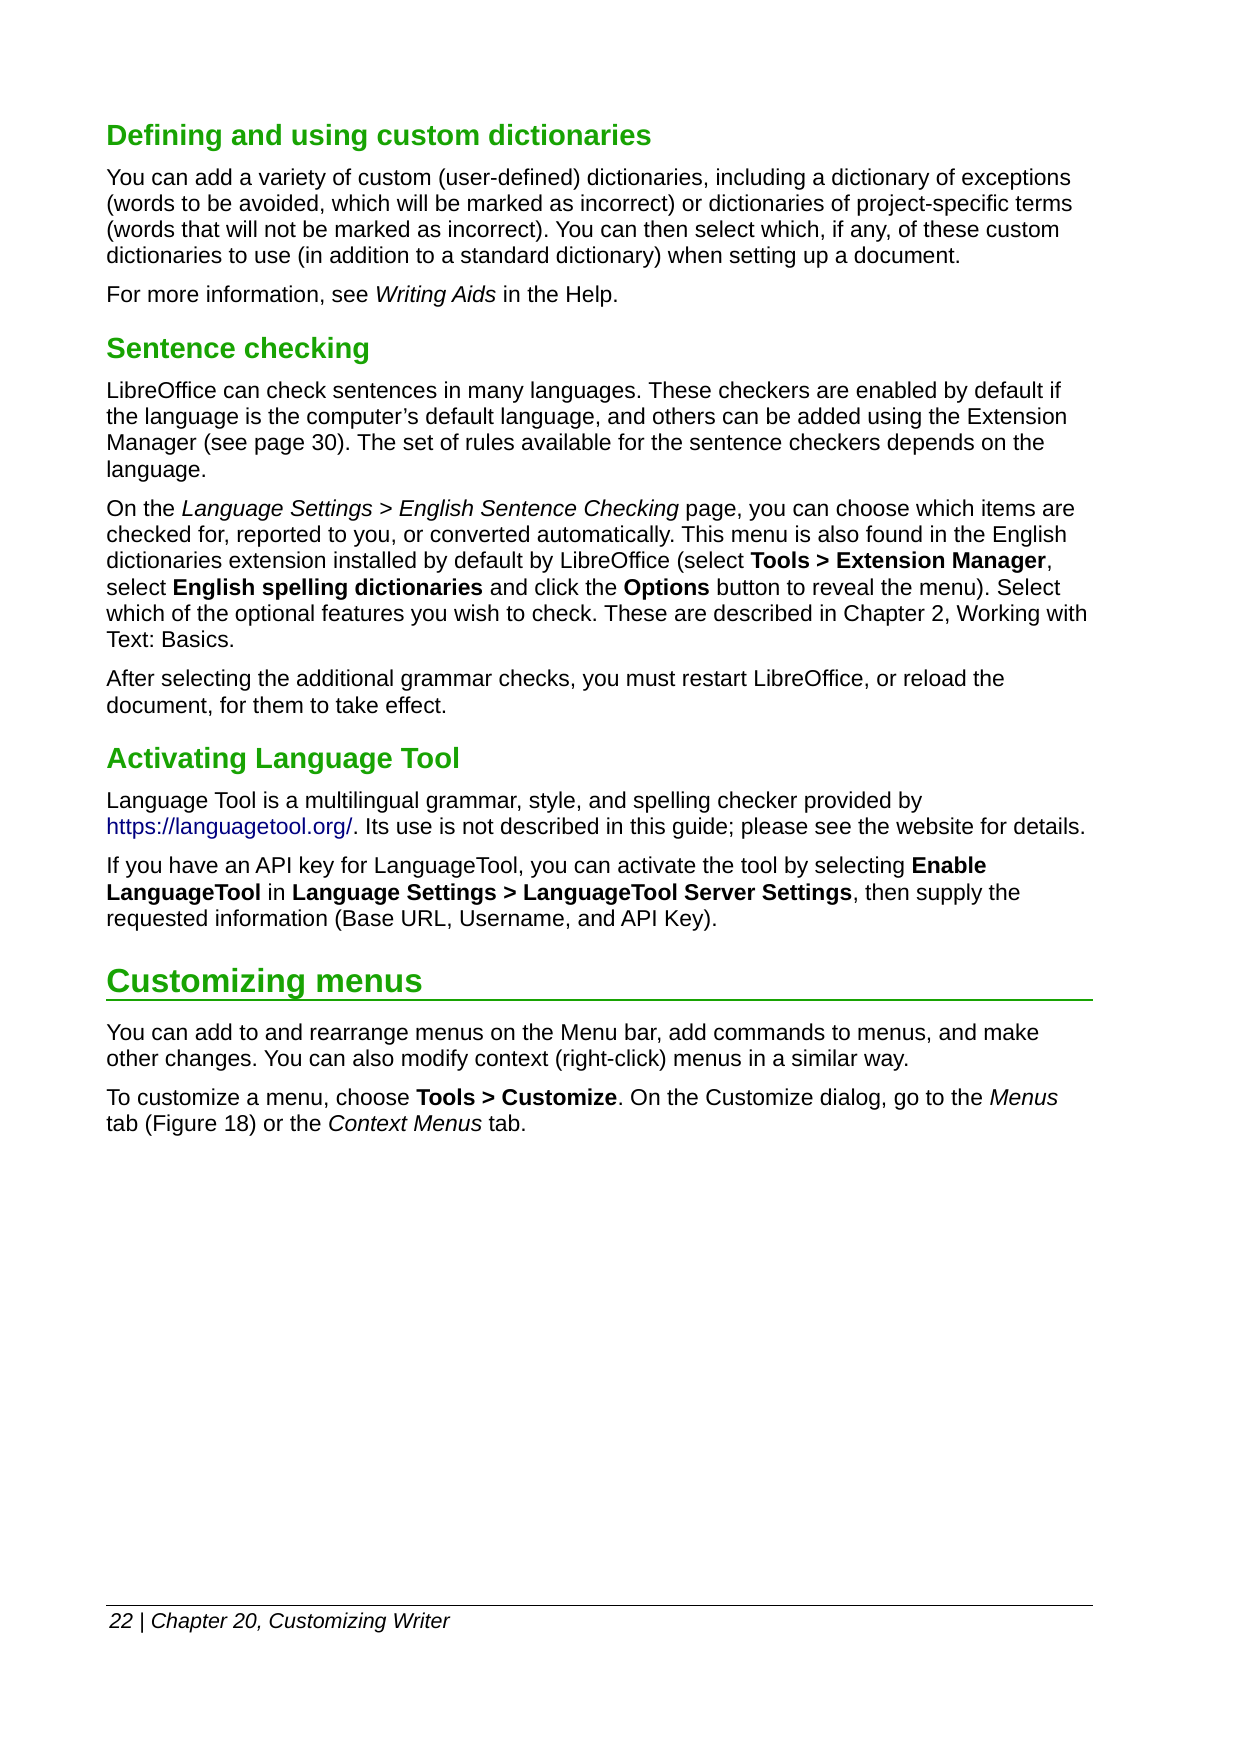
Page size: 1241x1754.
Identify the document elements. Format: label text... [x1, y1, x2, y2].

text You can add to and rearrange menus on the Menu bar, add commands to menus, and make other changes. You can also modify context (right-click) menus in a similar way. [106, 1019, 1093, 1072]
text On the Language Settings > English Sentence Checking page, you can choose which items are checked for, reported to you, or converted automatically. This menu is also found in the English dictionaries extension installed by default by LibreOffice (select Tools > Extension Manager, select English spelling dictionaries and click the Options button to reveal the menu). Select which of the optional features you wish to check. These are described in Chapter 2, Working with Text: Basics. [106, 494, 1093, 653]
text LibreOffice can check sentences in many languages. These checkers are enabled by default if the language is the computer’s default language, and others can be added using the Extension Manager (see page 30). The set of rules available for the sentence checkers depends on the language. [106, 377, 1093, 482]
text For more information, see Writing Aids in the Help. [106, 281, 1093, 308]
text Language Tool is a multilingual grammar, style, and spelling checker provided by https://languagetool.org/. Its use is not described in this guide; please see the website for details. [106, 787, 1093, 839]
text To customize a menu, choose Tools > Customize. On the Customize dialog, go to the Menus tab (Figure 18) or the Context Menus tab. [106, 1084, 1093, 1137]
text You can add a variety of custom (user-defined) dictionaries, including a dictionary of exceptions (words to be avoided, which will be marked as incorrect) or dictionaries of project-specific terms (words that will not be marked as incorrect). You can then select which, if any, of these custom dictionaries to use (in addition to a standard dictionary) when setting up a document. [106, 163, 1093, 269]
text After selecting the additional grammar checks, you must restart LibreOffice, or reload the document, for them to take effect. [106, 665, 1093, 718]
text If you have an API key for LanguageTool, you can activate the tool by selecting Enable LanguageTool in Language Settings > LanguageTool Server Settings, then supply the requested information (Base URL, Username, and API Key). [106, 852, 1093, 931]
subtitle Customizing menus [106, 961, 1093, 999]
subtitle Sentence checking [106, 331, 1093, 365]
subtitle Defining and using custom dictionaries [106, 118, 1093, 152]
subtitle Activating Language Tool [106, 742, 1093, 775]
